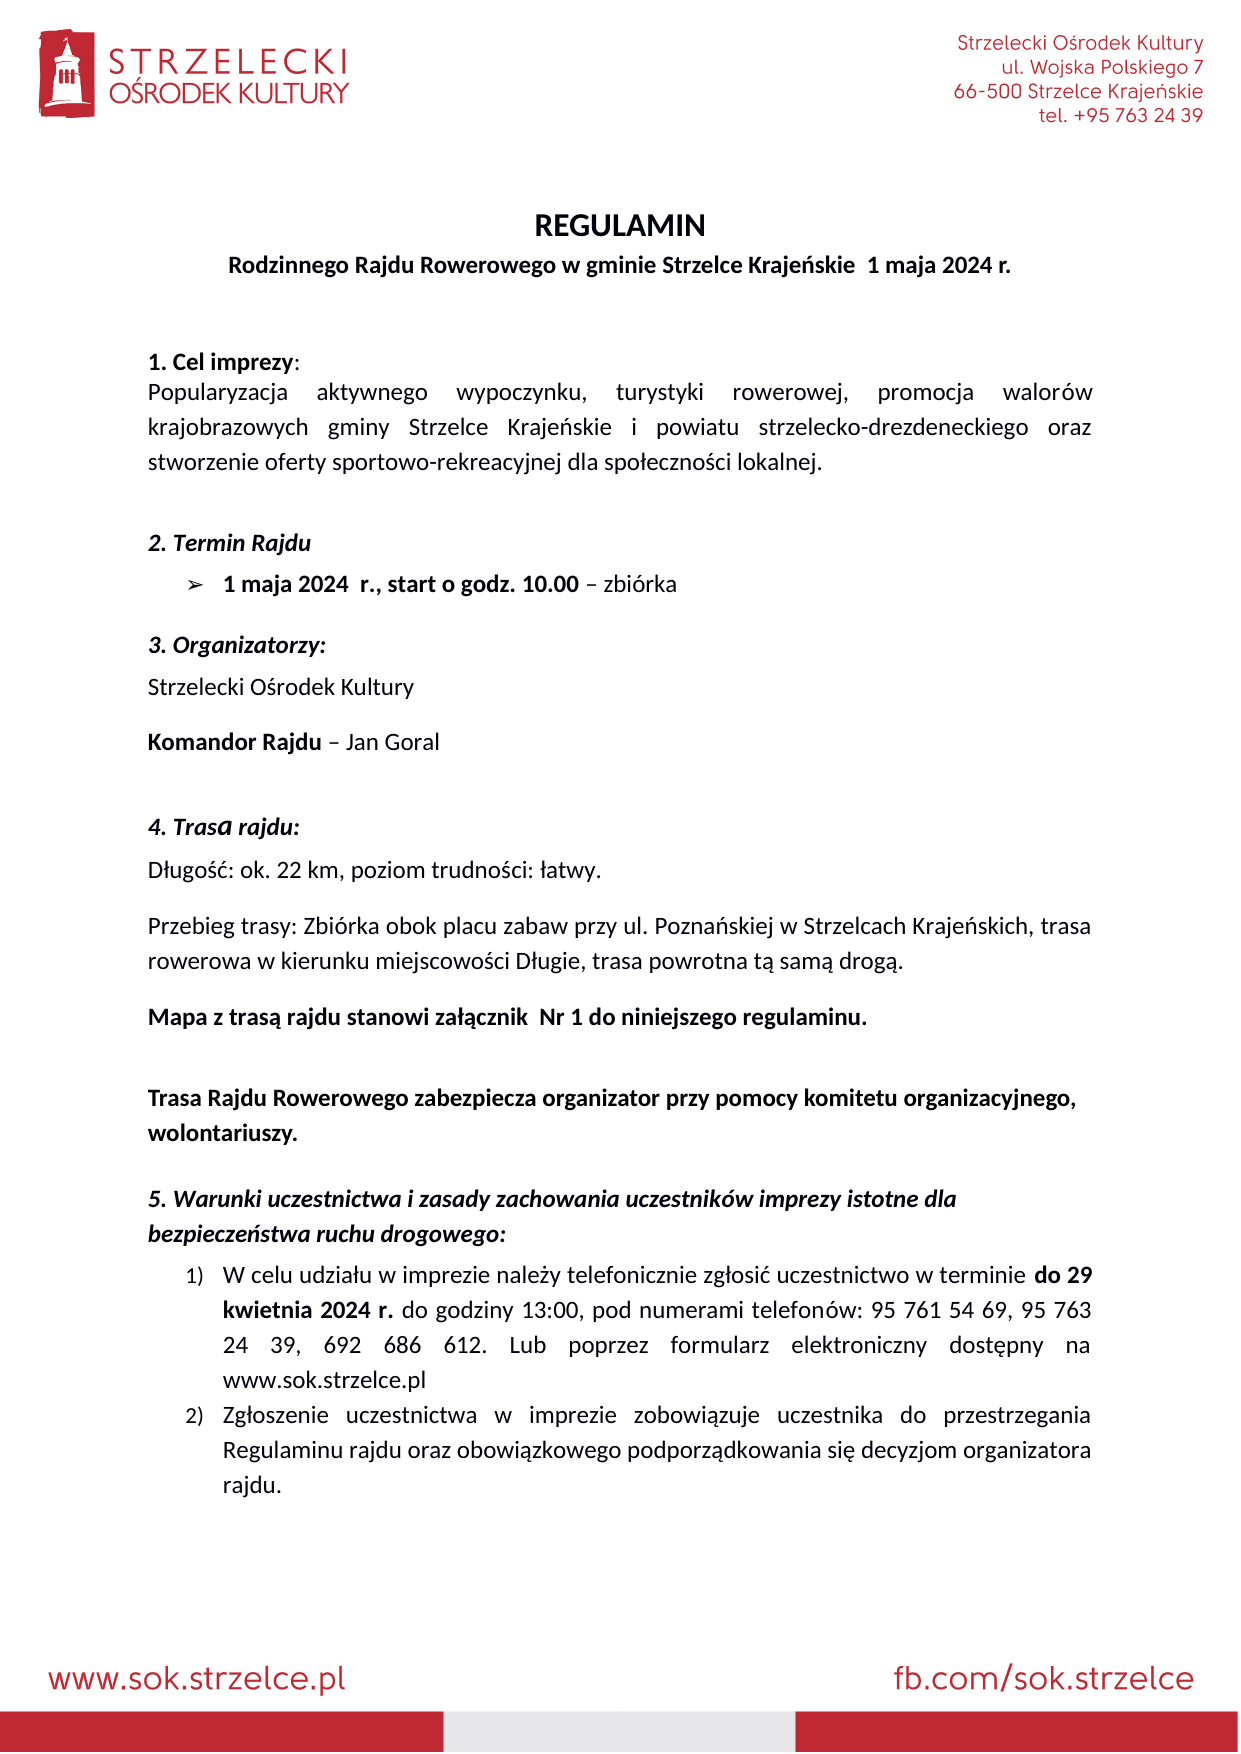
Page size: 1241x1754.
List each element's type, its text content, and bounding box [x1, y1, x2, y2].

text Komandor Rajdu – Jan Goral [148, 726, 1092, 757]
text Przebieg trasy: Zbiórka obok placu zabaw przy ul. Poznańskiej w Strzelcach Krajeńskich, trasa rowerowa w kierunku miejscowości Długie, trasa powrotna tą samą drogą. [148, 910, 1092, 976]
text Długość: ok. 22 km, poziom trudności: łatwy. [148, 854, 1092, 885]
text Mapa z trasą rajdu stanowi załącznik Nr 1 do niniejszego regulaminu. [148, 1001, 1092, 1032]
subtitle Trasa Rajdu Rowerowego zabezpiecza organizator przy pomocy komitetu organizacyjnego, wolontariuszy. [148, 1082, 1092, 1147]
text 1. Cel imprezy: [148, 346, 1092, 376]
list REGULAMIN Rodzinnego Rajdu Rowerowego w gminie Strzelce Krajeńskie 1 maja 2024 r. [148, 203, 1092, 279]
text Strzelecki Ośrodek Kultury [148, 671, 1092, 701]
list 2. Termin Rajdu [148, 527, 1092, 558]
list W celu udziału w imprezie należy telefonicznie zgłosić uczestnictwo w terminie do 29 kwietnia 2024 r. do godziny 13:00, pod numerami telefonów: 95 761 54 69, 95 763 24 39, 692 686 612. Lub poprzez formularz elektroniczny dostępny na www.sok.strzelce.pl [185, 1259, 1092, 1395]
list Zgłoszenie uczestnictwa w imprezie zobowiązuje uczestnika do przestrzegania Regulaminu rajdu oraz obowiązkowego podporządkowania się decyzjom organizatora rajdu. [185, 1399, 1092, 1500]
list 1 maja 2024 r., start o godz. 10.00 – zbiórka [185, 568, 1092, 600]
list 3. Organizatorzy: [148, 629, 1092, 660]
list 4. Trasa rajdu: [148, 807, 1092, 843]
list 5. Warunki uczestnictwa i zasady zachowania uczestników imprezy istotne dla bezpieczeństwa ruchu drogowego: [148, 1183, 1092, 1249]
text Popularyzacja aktywnego wypoczynku, turystyki rowerowej, promocja walorów krajobrazowych gminy Strzelce Krajeńskie i powiatu strzelecko-drezdeneckiego oraz stworzenie oferty sportowo-rekreacyjnej dla społeczności lokalnej. [148, 376, 1092, 477]
